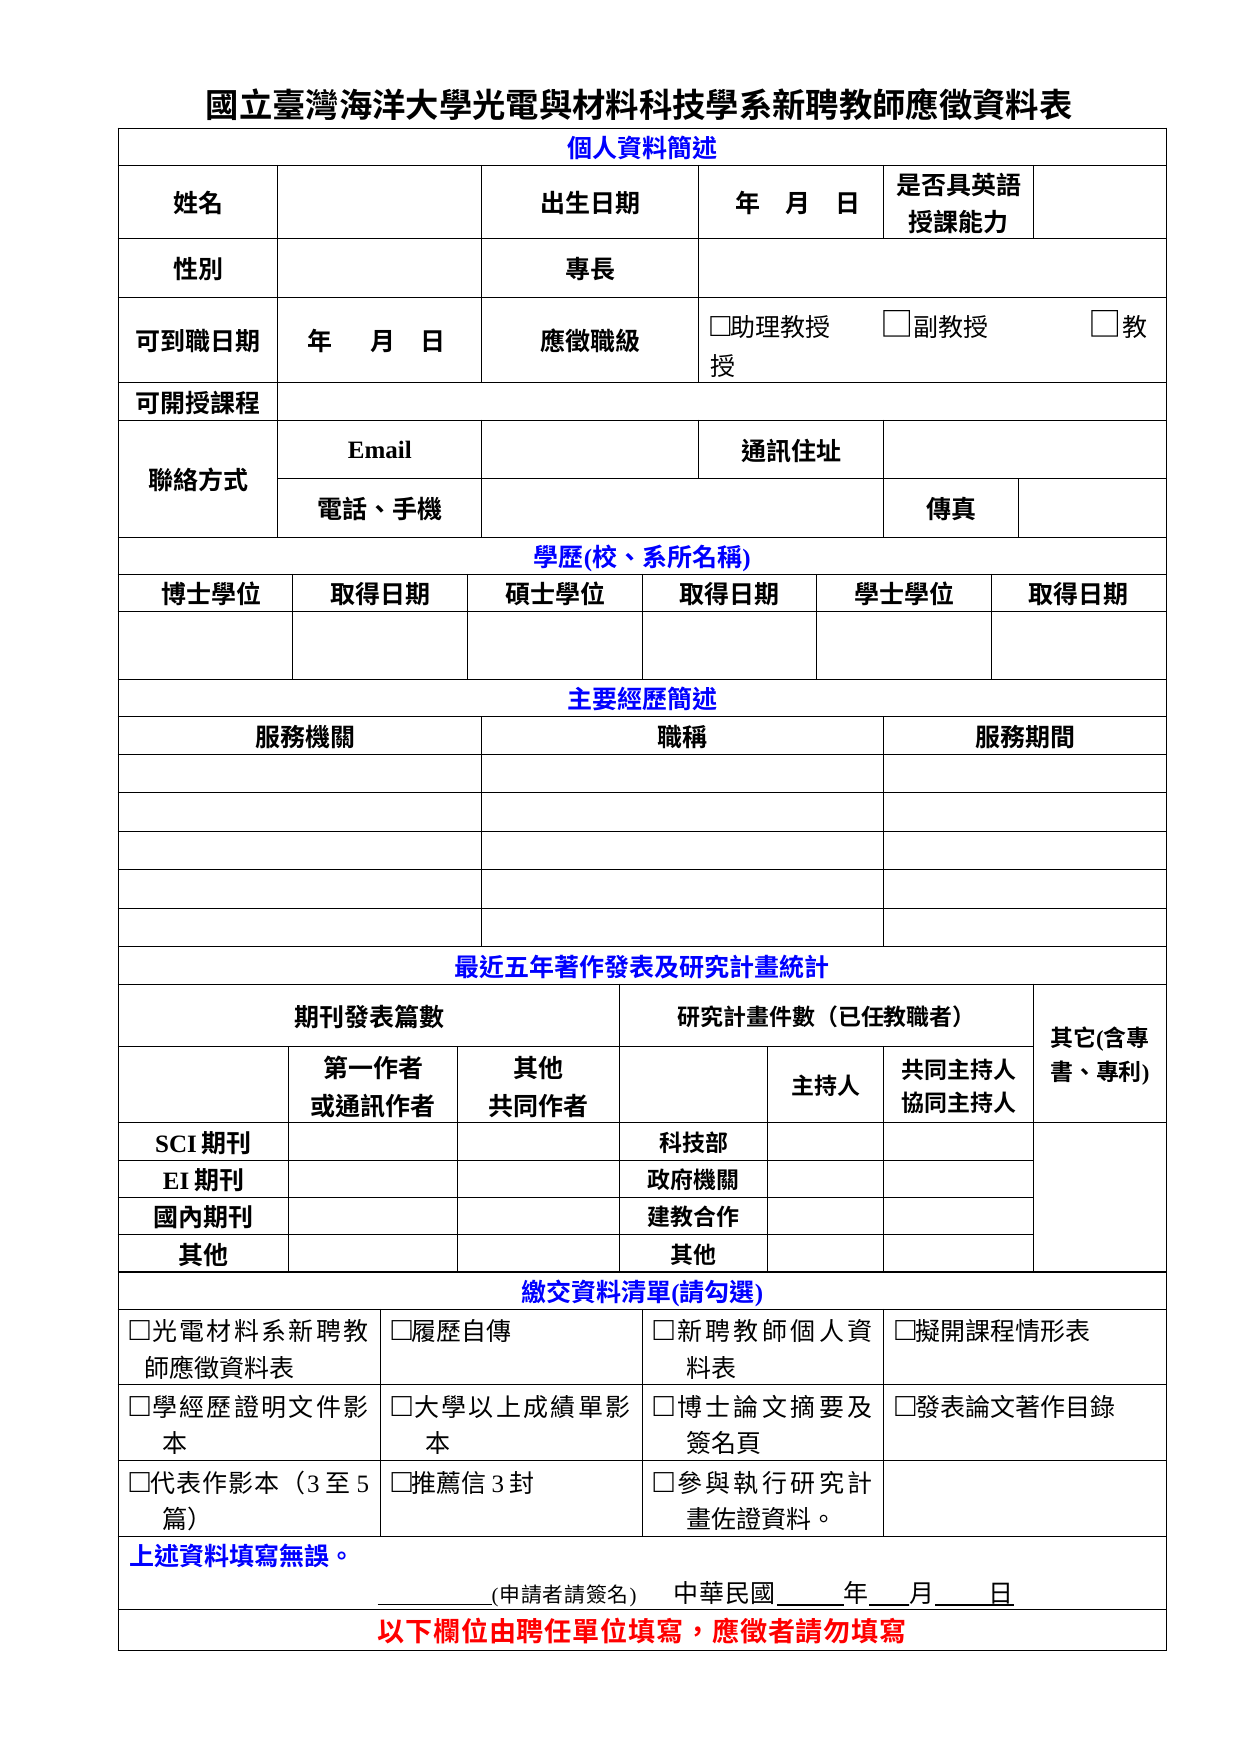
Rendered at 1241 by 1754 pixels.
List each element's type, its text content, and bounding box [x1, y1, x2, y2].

table_cell 科技部 [620, 1123, 767, 1159]
table_cell 建教合作 [620, 1198, 767, 1234]
table_cell 性別 [119, 239, 277, 297]
table_cell [1034, 166, 1166, 238]
table_cell [119, 870, 481, 908]
table_cell 繳交資料清單(請勾選) [119, 1273, 1166, 1309]
table_cell [119, 793, 481, 831]
table_cell [768, 1198, 883, 1234]
table_cell [1019, 479, 1166, 537]
table_cell [482, 832, 883, 869]
table_cell 聯絡方式 [119, 421, 277, 537]
table_cell [884, 1198, 1033, 1234]
table_cell 碩士學位 [468, 575, 642, 611]
table_cell □大學以上成績單影本 [381, 1385, 642, 1460]
table_cell 以下欄位由聘任單位填寫，應徵者請勿填寫 [119, 1610, 1166, 1650]
table_cell □推薦信3封 [381, 1461, 642, 1536]
table_cell 職稱 [482, 717, 883, 753]
table_cell [884, 909, 1166, 946]
table_cell □參與執行研究計畫佐證資料。 [643, 1461, 883, 1536]
table_cell [119, 755, 481, 792]
table_cell 期刊發表篇數 [119, 985, 619, 1046]
table_cell [458, 1161, 619, 1197]
table_cell [289, 1198, 457, 1234]
table_cell □光電材料系新聘教師應徵資料表 [119, 1310, 380, 1384]
table_cell 其他 共同作者 [458, 1047, 619, 1122]
table_cell Email [278, 421, 481, 478]
table_cell 取得日期 [992, 575, 1166, 611]
table_cell [884, 1123, 1033, 1159]
table_cell [992, 612, 1166, 679]
table_cell □履歷自傳 [381, 1310, 642, 1384]
table_cell [884, 870, 1166, 908]
table_cell 主持人 [768, 1047, 883, 1122]
table_cell 年 月 日 [278, 298, 481, 382]
table_cell 可開授課程 [119, 383, 277, 419]
table_cell [620, 1047, 767, 1122]
table_cell 第一作者 或通訊作者 [289, 1047, 457, 1122]
text 國立臺灣海洋大學光電與材料科技學系新聘教師應徵資料表 [156, 79, 1122, 127]
table_cell [468, 612, 642, 679]
table_cell □擬開課程情形表 [884, 1310, 1166, 1384]
table_cell [278, 166, 481, 238]
table_header 個人資料簡述 [119, 129, 1166, 165]
table_cell 可到職日期 [119, 298, 277, 382]
table_cell 博士學位 [119, 575, 292, 611]
table_cell 取得日期 [643, 575, 816, 611]
table_cell [458, 1198, 619, 1234]
table_cell [289, 1123, 457, 1159]
table_cell 國內期刊 [119, 1198, 288, 1234]
table_cell [458, 1235, 619, 1271]
table_cell 應徵職級 [482, 298, 698, 382]
table_cell □發表論文著作目錄 [884, 1385, 1166, 1460]
table_cell [482, 755, 883, 792]
table_cell [884, 1461, 1166, 1536]
table_cell [699, 239, 1166, 297]
table_cell [293, 612, 467, 679]
table_cell 其他 [119, 1235, 288, 1271]
table_cell [884, 1235, 1033, 1271]
table_cell [119, 1047, 288, 1122]
table_cell [119, 909, 481, 946]
table_cell [817, 612, 991, 679]
table_cell 最近五年著作發表及研究計畫統計 [119, 947, 1166, 983]
table_cell [289, 1161, 457, 1197]
table_cell 傳真 [884, 479, 1018, 537]
table_cell EI期刊 [119, 1161, 288, 1197]
table_cell 主要經歷簡述 [119, 680, 1166, 716]
table_cell [1034, 1123, 1166, 1271]
table_cell [482, 479, 883, 537]
table_cell [278, 383, 1166, 419]
table_cell [884, 793, 1166, 831]
table_cell 年 月 日 [699, 166, 883, 238]
table_cell □代表作影本（3至5篇） [119, 1461, 380, 1536]
table_cell □博士論文摘要及簽名頁 [643, 1385, 883, 1460]
table_cell 服務期間 [884, 717, 1166, 753]
table_cell 服務機關 [119, 717, 481, 753]
table_cell [119, 832, 481, 869]
table_cell [482, 909, 883, 946]
table_cell 通訊住址 [699, 421, 883, 478]
table_cell 專長 [482, 239, 698, 297]
table_cell 其他 [620, 1235, 767, 1271]
table_cell 學士學位 [817, 575, 991, 611]
table_cell [458, 1123, 619, 1159]
table_cell [884, 1161, 1033, 1197]
table_cell □新聘教師個人資料表 [643, 1310, 883, 1384]
table_cell SCI期刊 [119, 1123, 288, 1159]
table_cell 上述資料填寫無誤。 (申請者請簽名) 中華民國 年 月 日 [119, 1537, 1166, 1609]
table_cell [482, 793, 883, 831]
table_cell [884, 755, 1166, 792]
table_cell 電話、手機 [278, 479, 481, 537]
table_cell [768, 1161, 883, 1197]
table_cell [768, 1235, 883, 1271]
table_cell [884, 832, 1166, 869]
table_cell 姓名 [119, 166, 277, 238]
table_cell [278, 239, 481, 297]
table_cell 是否具英語授課能力 [884, 166, 1033, 238]
table_cell 其它(含專書、專利) [1034, 985, 1166, 1122]
table_cell □學經歷證明文件影本 [119, 1385, 380, 1460]
table_cell [768, 1123, 883, 1159]
table_cell [643, 612, 816, 679]
table_cell 取得日期 [293, 575, 467, 611]
table_cell [884, 421, 1166, 478]
table_cell 政府機關 [620, 1161, 767, 1197]
table_cell [482, 870, 883, 908]
table_cell 研究計畫件數（已任教職者） [620, 985, 1033, 1046]
table_cell [119, 612, 292, 679]
table_cell [482, 421, 698, 478]
table_cell □助理教授 □副教授 □教授 [699, 298, 1166, 382]
table_cell [289, 1235, 457, 1271]
table_cell 學歷(校、系所名稱) [119, 538, 1166, 574]
table_cell 出生日期 [482, 166, 698, 238]
table_cell 共同主持人 協同主持人 [884, 1047, 1033, 1122]
